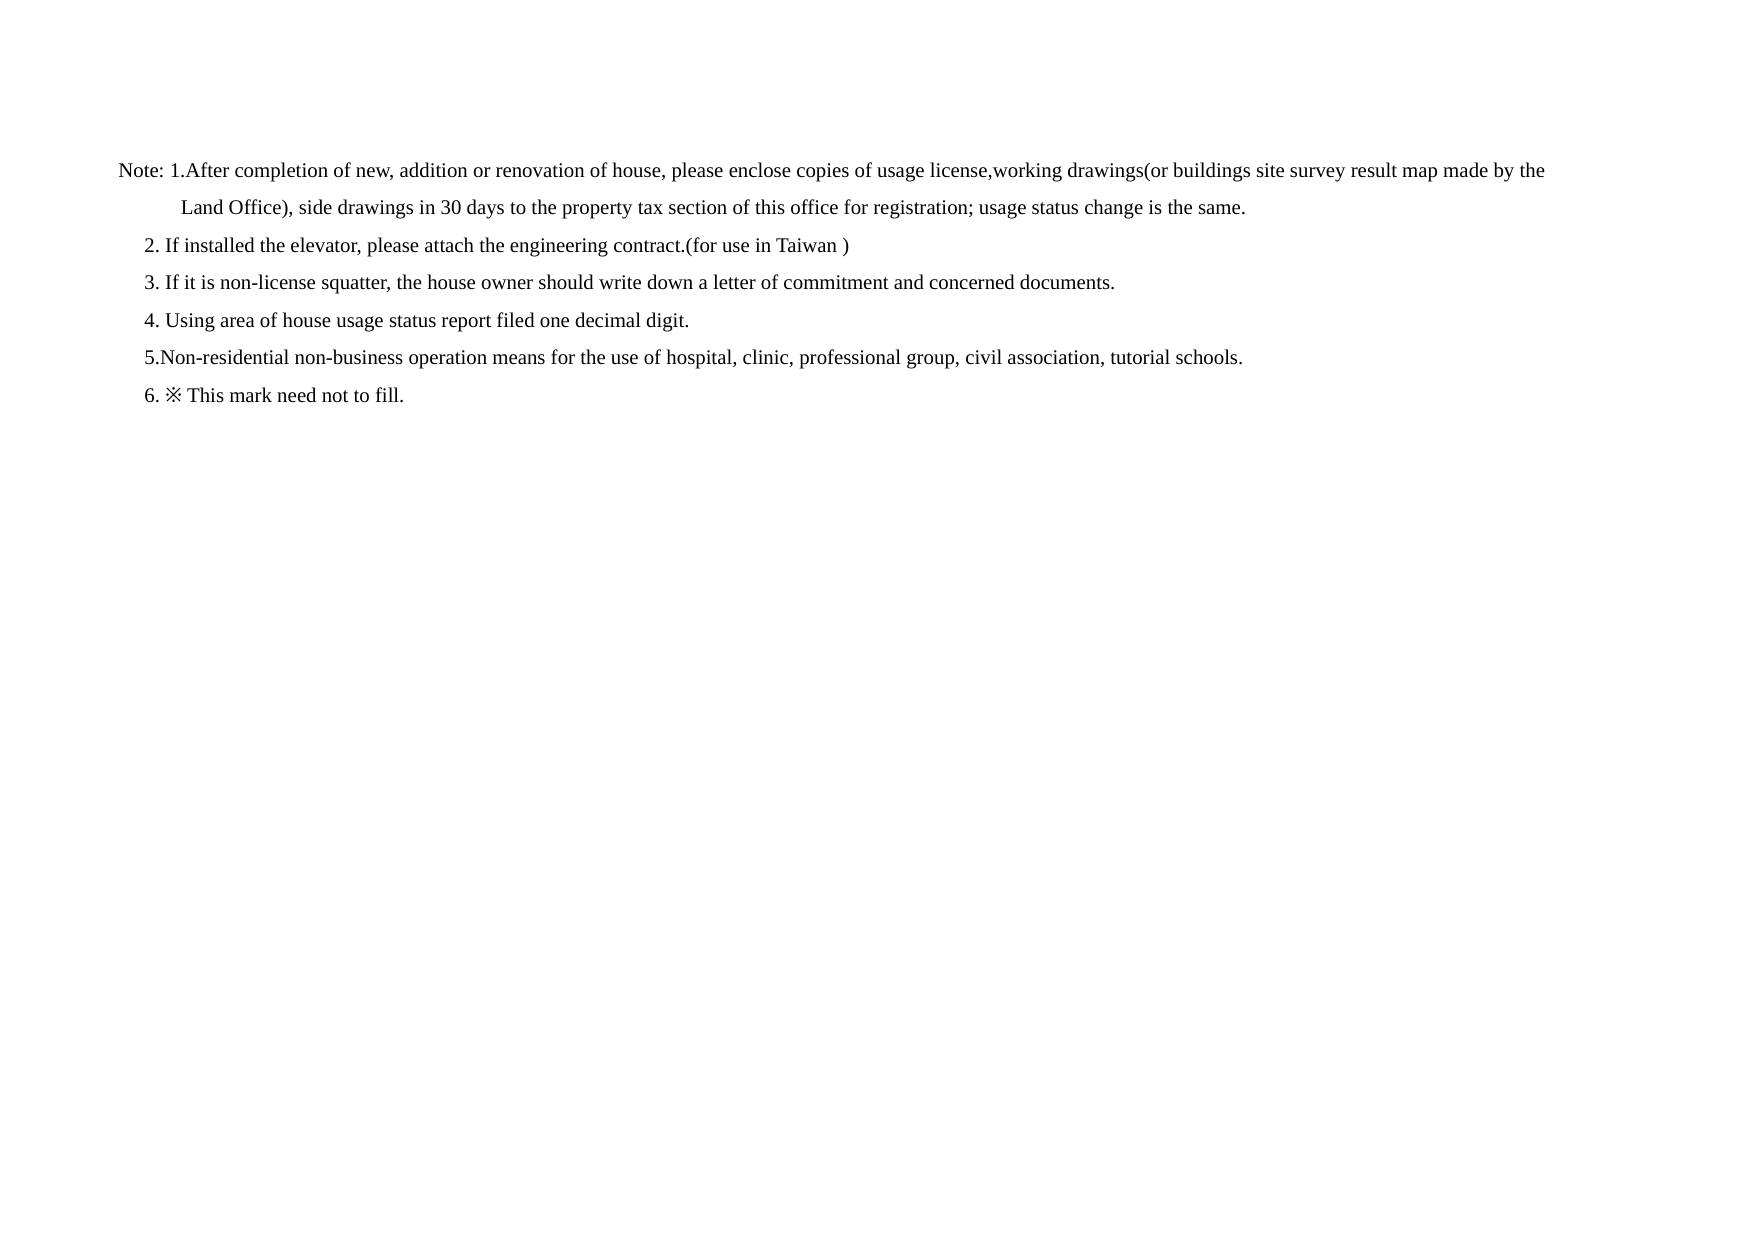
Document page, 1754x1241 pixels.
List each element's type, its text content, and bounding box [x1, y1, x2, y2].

text 4. Using area of house usage status report filed one decimal digit. [118, 301, 1577, 339]
text Note: 1.After completion of new, addition or renovation of house, please enclose copies of usage license,working drawings(or buildings site survey result map made by the Land Office), side drawings in 30 days to the property tax section of this office for registration; usage status change is the same. [118, 151, 1577, 226]
text 6. ※ This mark need not to fill. [118, 376, 1577, 414]
text 2. If installed the elevator, please attach the engineering contract.(for use in Taiwan ) [118, 226, 1577, 264]
text 3. If it is non-license squatter, the house owner should write down a letter of commitment and concerned documents. [118, 264, 1577, 301]
text 5.Non-residential non-business operation means for the use of hospital, clinic, professional group, civil association, tutorial schools. [118, 339, 1577, 376]
